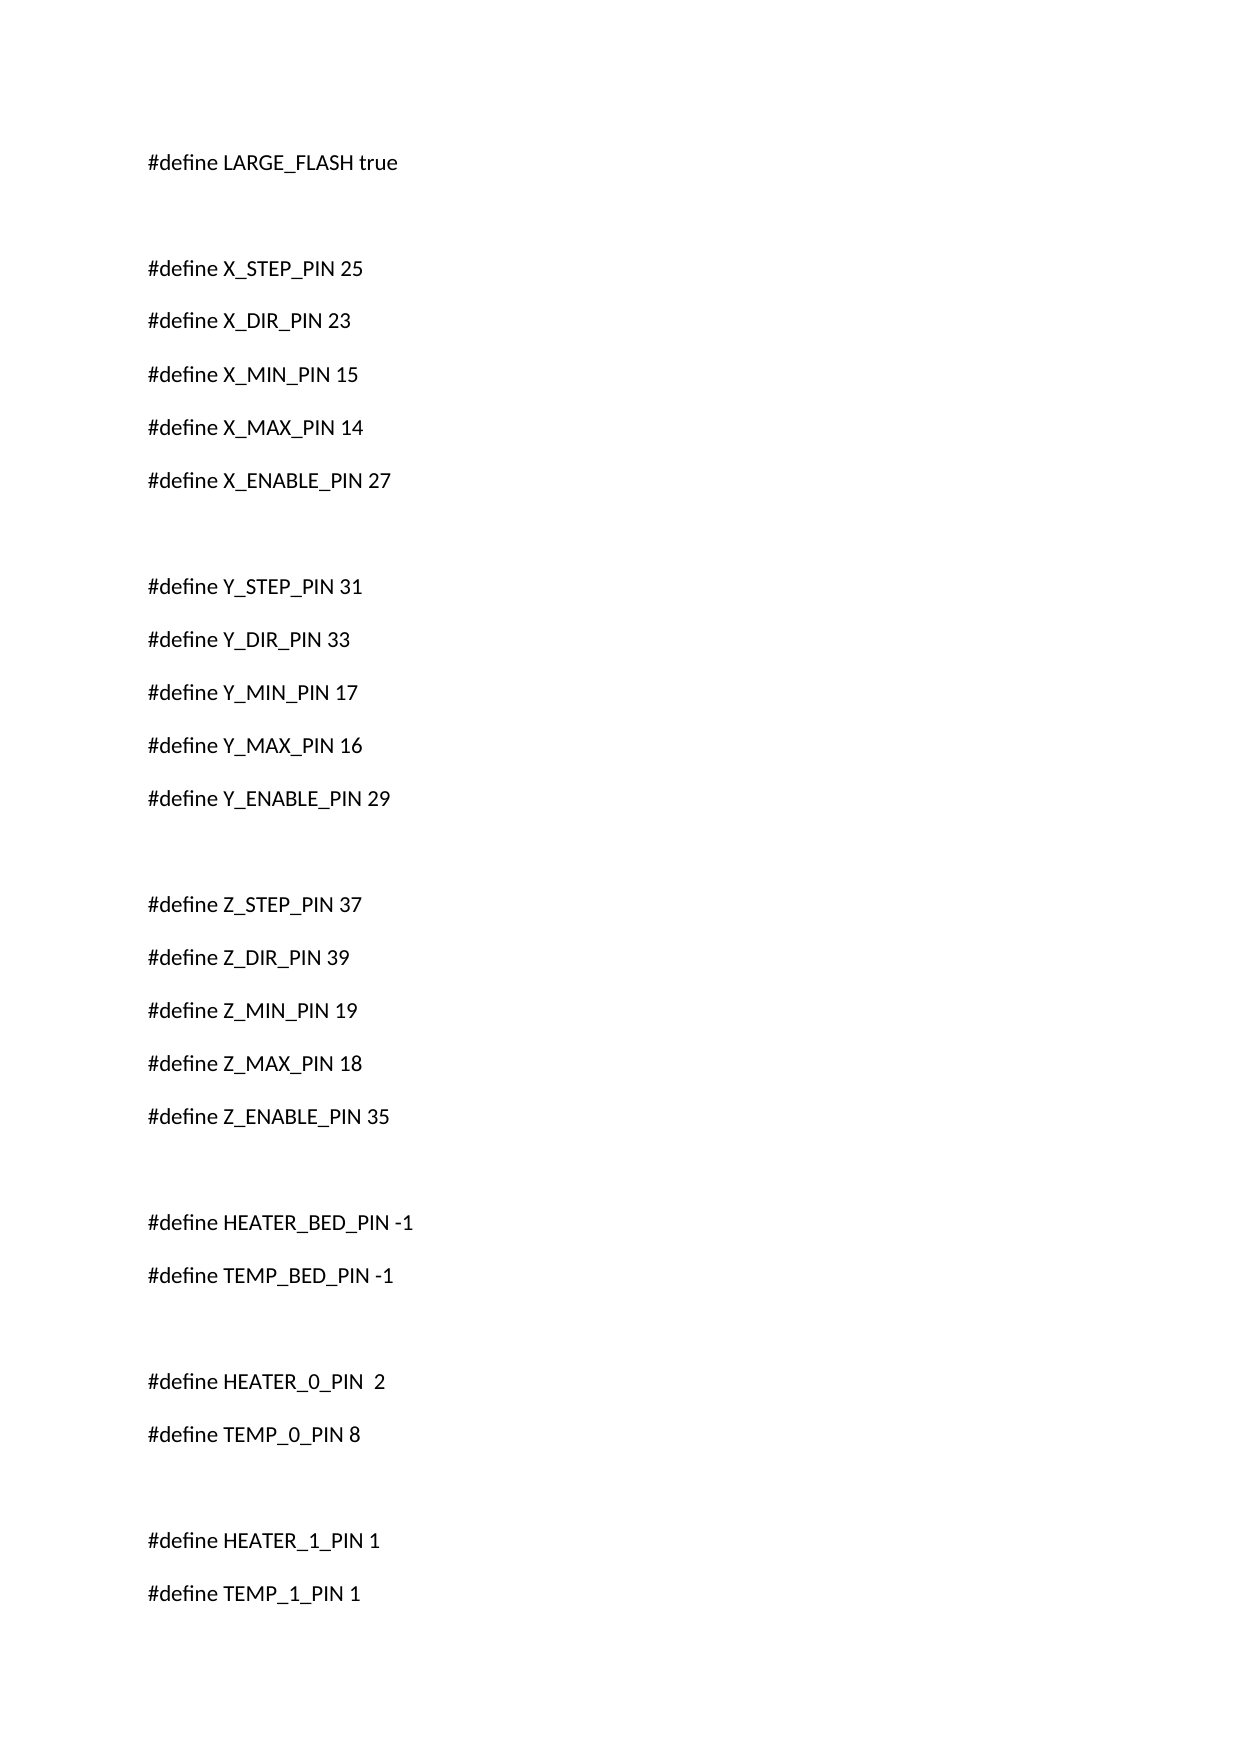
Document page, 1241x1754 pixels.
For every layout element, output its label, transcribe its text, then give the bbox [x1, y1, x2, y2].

text #define X_DIR_PIN 23 [148, 307, 1093, 335]
text #define TEMP_0_PIN 8 [148, 1420, 1093, 1448]
text #define TEMP_BED_PIN -1 [148, 1261, 1093, 1289]
text #define Z_STEP_PIN 37 [148, 890, 1093, 918]
text #define Y_MAX_PIN 16 [148, 731, 1093, 759]
text #define TEMP_1_PIN 1 [148, 1579, 1093, 1607]
text #define Z_MAX_PIN 18 [148, 1049, 1093, 1077]
text #define Z_DIR_PIN 39 [148, 943, 1093, 971]
text #define Y_STEP_PIN 31 [148, 572, 1093, 600]
text #define X_ENABLE_PIN 27 [148, 466, 1093, 494]
text #define Z_MIN_PIN 19 [148, 996, 1093, 1024]
text #define Y_ENABLE_PIN 29 [148, 784, 1093, 812]
text #define HEATER_0_PIN 2 [148, 1367, 1093, 1395]
text #define LARGE_FLASH true [148, 148, 1093, 176]
text #define X_MIN_PIN 15 [148, 360, 1093, 388]
text #define Y_DIR_PIN 33 [148, 625, 1093, 653]
text #define Z_ENABLE_PIN 35 [148, 1102, 1093, 1130]
text #define Y_MIN_PIN 17 [148, 678, 1093, 706]
text #define HEATER_BED_PIN -1 [148, 1208, 1093, 1236]
text #define X_MAX_PIN 14 [148, 413, 1093, 441]
text #define HEATER_1_PIN 1 [148, 1526, 1093, 1554]
text #define X_STEP_PIN 25 [148, 254, 1093, 282]
